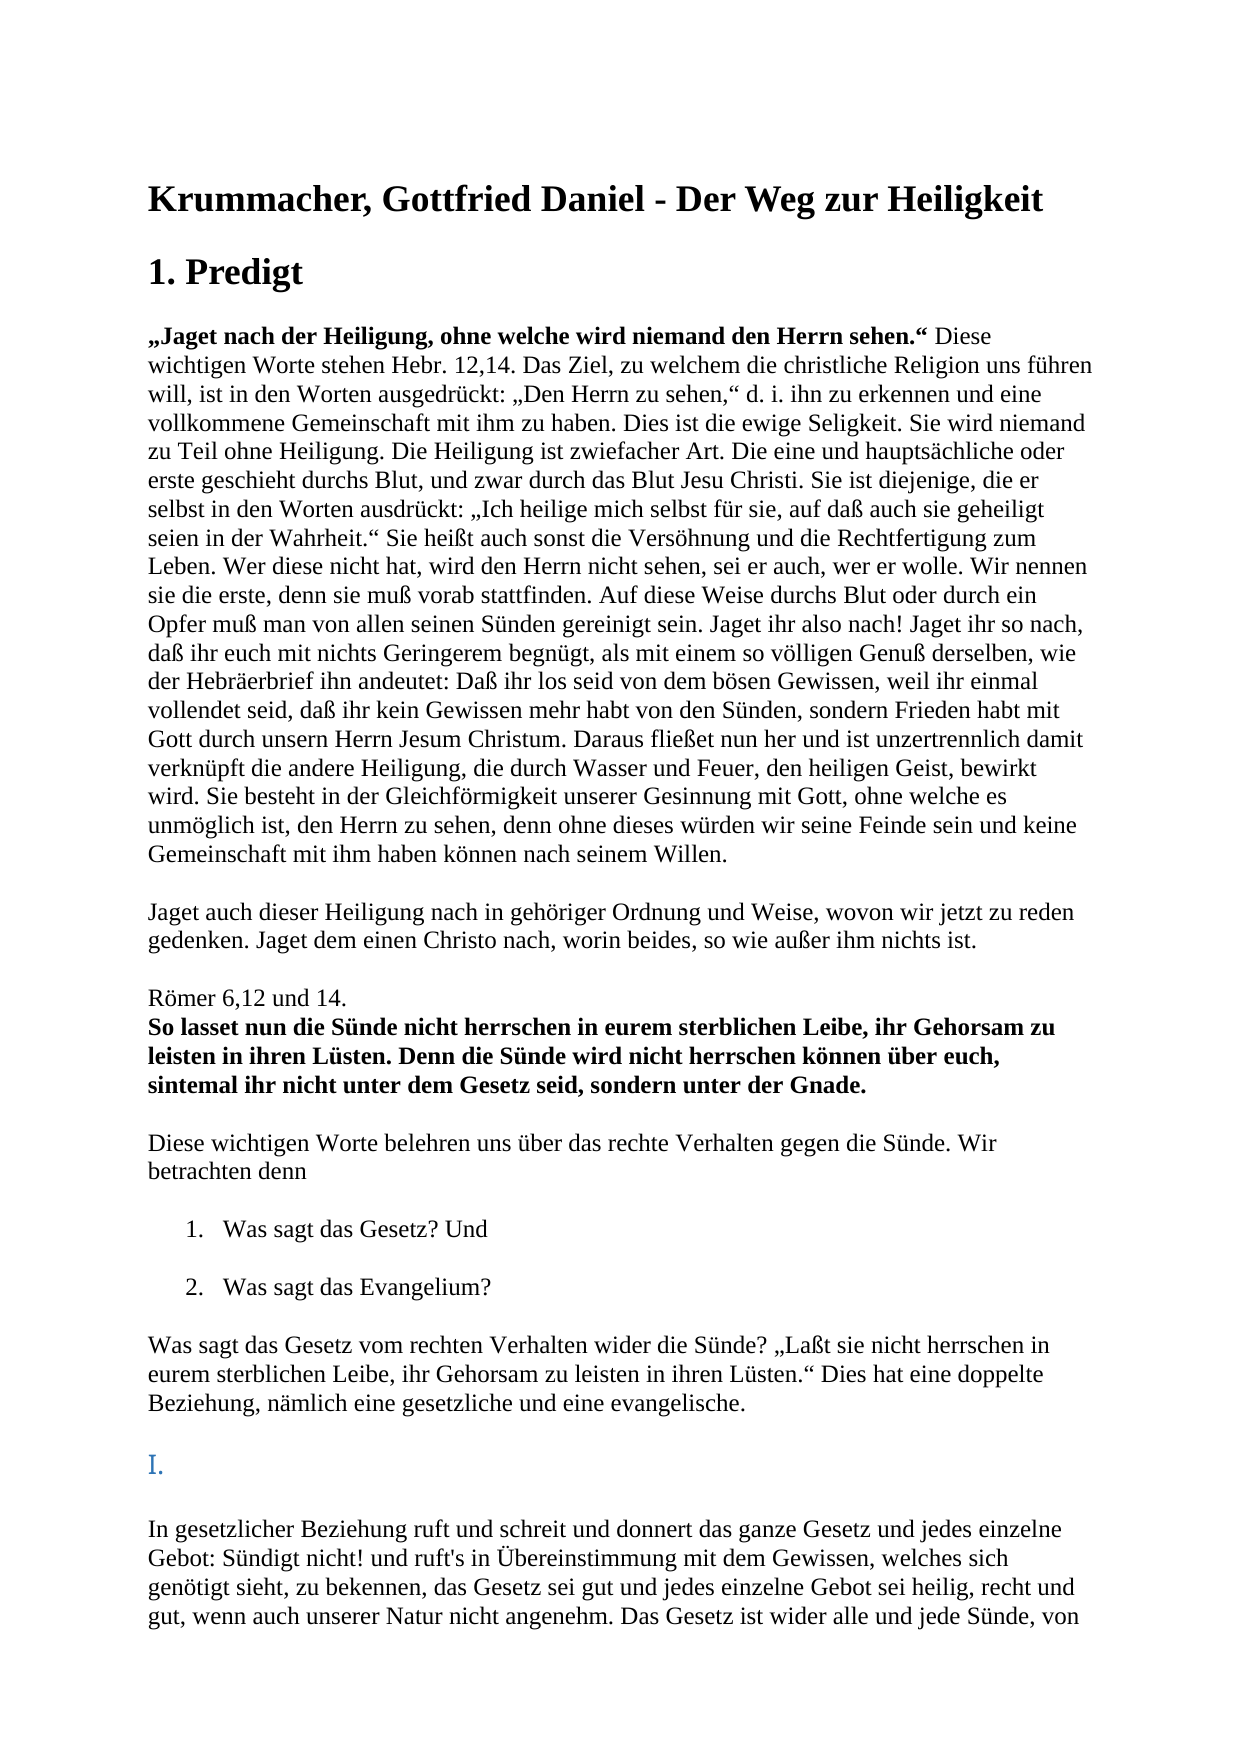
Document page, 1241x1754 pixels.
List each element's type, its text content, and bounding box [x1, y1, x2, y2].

text Jaget auch dieser Heiligung nach in gehöriger Ordnung und Weise, wovon wir jetzt zu reden gedenken. Jaget dem einen Christo nach, worin beides, so wie außer ihm nichts ist. [148, 897, 1093, 954]
subtitle 1. Predigt [148, 249, 1093, 292]
text Diese wichtigen Worte belehren uns über das rechte Verhalten gegen die Sünde. Wir betrachten denn [148, 1128, 1093, 1185]
list Was sagt das Gesetz? Und [185, 1214, 1093, 1243]
text Was sagt das Gesetz vom rechten Verhalten wider die Sünde? „Laßt sie nicht herrschen in eurem sterblichen Leibe, ihr Gehorsam zu leisten in ihren Lüsten.“ Dies hat eine doppelte Beziehung, nämlich eine gesetzliche und eine evangelische. [148, 1330, 1093, 1416]
subtitle I. [148, 1446, 1093, 1482]
text Römer 6,12 und 14. So lasset nun die Sünde nicht herrschen in eurem sterblichen Leibe, ihr Gehorsam zu leisten in ihren Lüsten. Denn die Sünde wird nicht herrschen können über euch, sintemal ihr nicht unter dem Gesetz seid, sondern unter der Gnade. [148, 983, 1093, 1098]
text In gesetzlicher Beziehung ruft und schreit und donnert das ganze Gesetz und jedes einzelne Gebot: Sündigt nicht! und ruft's in Übereinstimmung mit dem Gewissen, welches sich genötigt sieht, zu bekennen, das Gesetz sei gut und jedes einzelne Gebot sei heilig, recht und gut, wenn auch unserer Natur nicht angenehm. Das Gesetz ist wider alle und jede Sünde, von [148, 1514, 1093, 1629]
list Was sagt das Evangelium? [185, 1272, 1093, 1301]
subtitle Krummacher, Gottfried Daniel - Der Weg zur Heiligkeit [148, 177, 1093, 220]
text „Jaget nach der Heiligung, ohne welche wird niemand den Herrn sehen.“ Diese wichtigen Worte stehen Hebr. 12,14. Das Ziel, zu welchem die christliche Religion uns führen will, ist in den Worten ausgedrückt: „Den Herrn zu sehen,“ d. i. ihn zu erkennen und eine vollkommene Gemeinschaft mit ihm zu haben. Dies ist die ewige Seligkeit. Sie wird niemand zu Teil ohne Heiligung. Die Heiligung ist zwiefacher Art. Die eine und hauptsächliche oder erste geschieht durchs Blut, und zwar durch das Blut Jesu Christi. Sie ist diejenige, die er selbst in den Worten ausdrückt: „Ich heilige mich selbst für sie, auf daß auch sie geheiligt seien in der Wahrheit.“ Sie heißt auch sonst die Versöhnung und die Rechtfertigung zum Leben. Wer diese nicht hat, wird den Herrn nicht sehen, sei er auch, wer er wolle. Wir nennen sie die erste, denn sie muß vorab stattfinden. Auf diese Weise durchs Blut oder durch ein Opfer muß man von allen seinen Sünden gereinigt sein. Jaget ihr also nach! Jaget ihr so nach, daß ihr euch mit nichts Geringerem begnügt, als mit einem so völligen Genuß derselben, wie der Hebräerbrief ihn andeutet: Daß ihr los seid von dem bösen Gewissen, weil ihr einmal vollendet seid, daß ihr kein Gewissen mehr habt von den Sünden, sondern Frieden habt mit Gott durch unsern Herrn Jesum Christum. Daraus fließet nun her und ist unzertrennlich damit verknüpft die andere Heiligung, die durch Wasser und Feuer, den heiligen Geist, bewirkt wird. Sie besteht in der Gleichförmigkeit unserer Gesinnung mit Gott, ohne welche es unmöglich ist, den Herrn zu sehen, denn ohne dieses würden wir seine Feinde sein und keine Gemeinschaft mit ihm haben können nach seinem Willen. [148, 321, 1093, 868]
